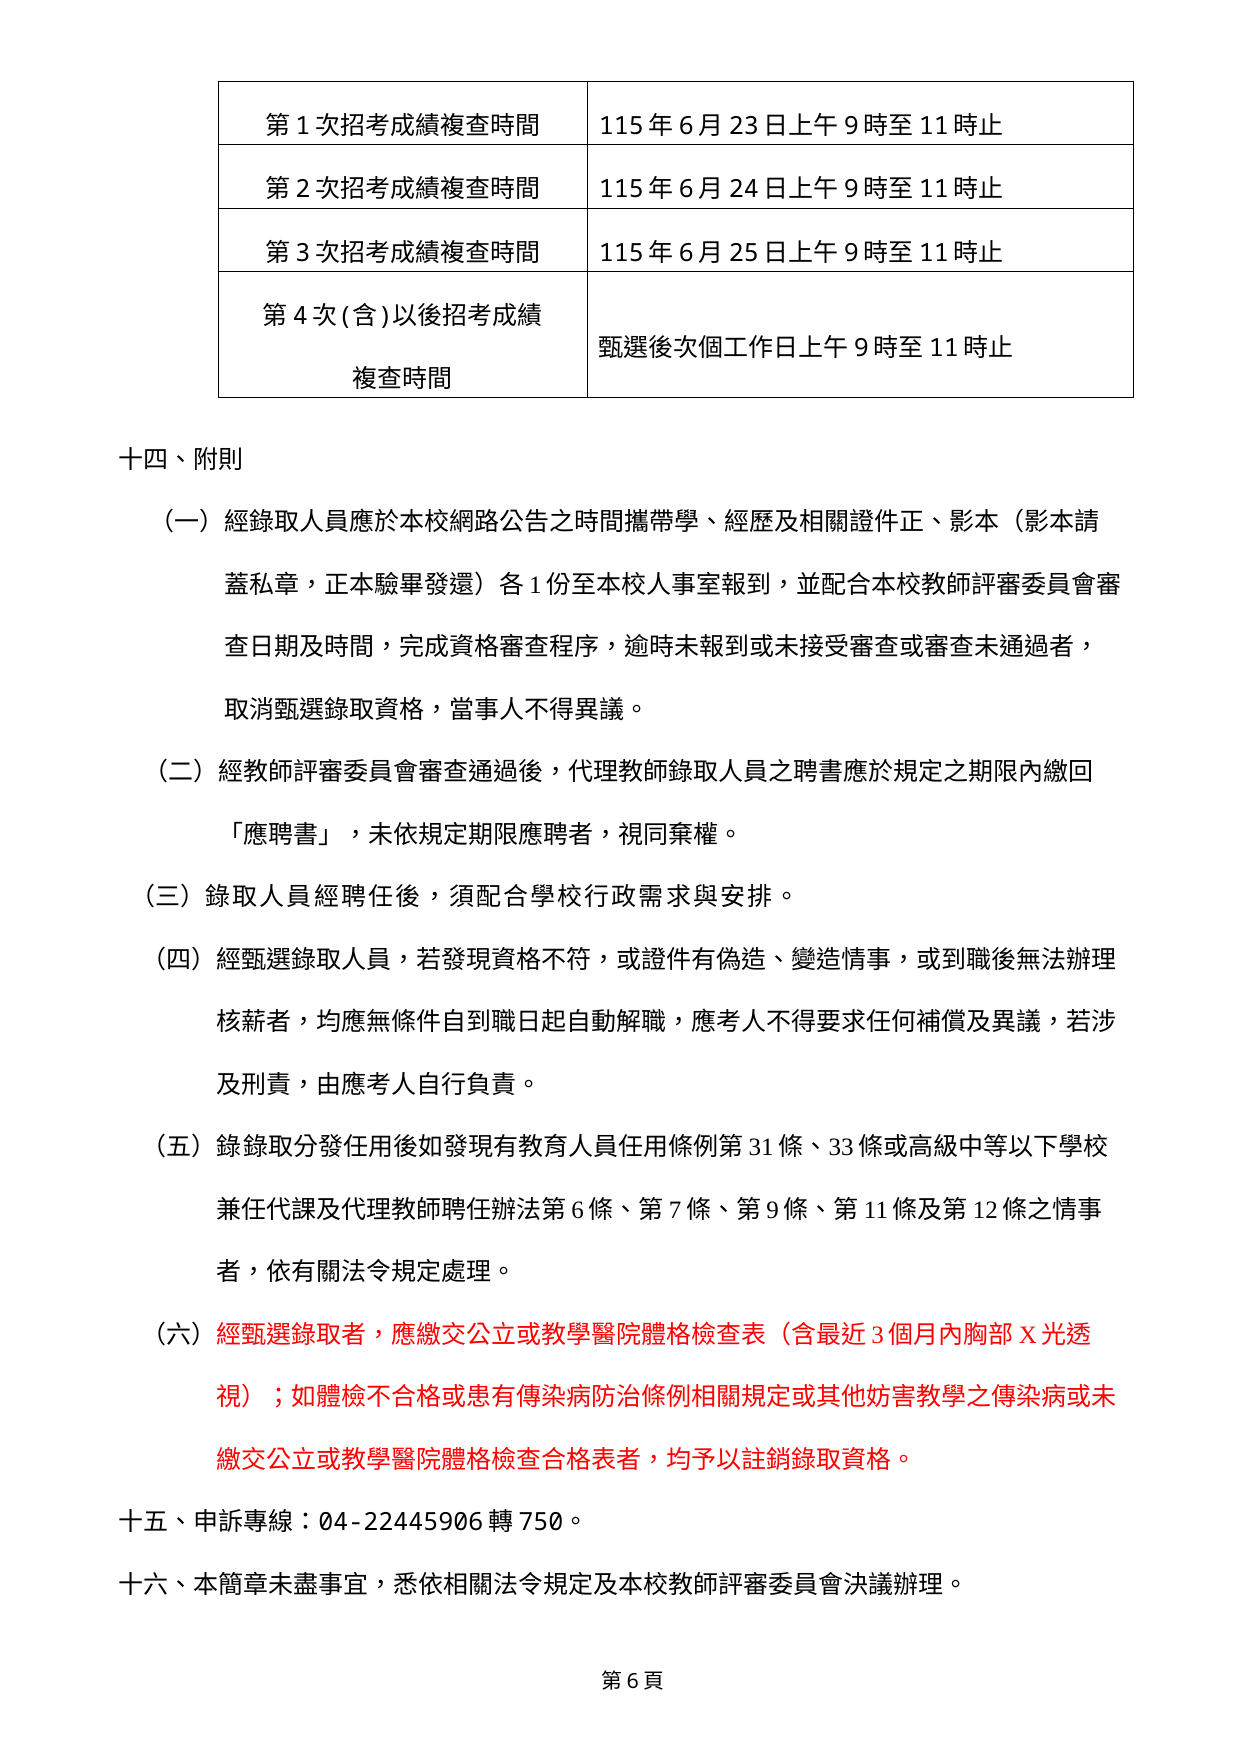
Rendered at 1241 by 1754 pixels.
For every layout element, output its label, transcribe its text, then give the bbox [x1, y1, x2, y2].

table_cell 甄選後次個工作日上午9時至11時止 [588, 272, 1133, 397]
text （六）經甄選錄取者，應繳交公立或教學醫院體格檢查表（含最近3個月內胸部X光透視）；如體檢不合格或患有傳染病防治條例相關規定或其他妨害教學之傳染病或未繳交公立或教學醫院體格檢查合格表者，均予以註銷錄取資格。 [141, 1291, 1122, 1478]
text （二）經教師評審委員會審查通過後，代理教師錄取人員之聘書應於規定之期限內繳回「應聘書」，未依規定期限應聘者，視同棄權。 [143, 728, 1122, 853]
text 十五、申訴專線：04-22445906轉750。 [118, 1478, 1122, 1541]
text （一）經錄取人員應於本校網路公告之時間攜帶學、經歷及相關證件正、影本（影本請蓋私章，正本驗畢發還）各1份至本校人事室報到，並配合本校教師評審委員會審查日期及時間，完成資格審查程序，逾時未報到或未接受審查或審查未通過者，取消甄選錄取資格，當事人不得異議。 [149, 478, 1122, 728]
table_header 第1次招考成績複查時間 [219, 82, 587, 144]
text 十六、本簡章未盡事宜，悉依相關法令規定及本校教師評審委員會決議辦理。 [118, 1541, 1122, 1603]
table_header 115年6月23日上午9時至11時止 [588, 82, 1133, 144]
table_cell 115年6月25日上午9時至11時止 [588, 209, 1133, 271]
table_cell 第3次招考成績複查時間 [219, 209, 587, 271]
table_cell 第2次招考成績複查時間 [219, 145, 587, 208]
text （五）錄錄取分發任用後如發現有教育人員任用條例第31條、33條或高級中等以下學校兼任代課及代理教師聘任辦法第6條、第7條、第9條、第11條及第12條之情事者，依有關法令規定處理。 [141, 1103, 1122, 1291]
table_cell 115年6月24日上午9時至11時止 [588, 145, 1133, 208]
text （三）錄取人員經聘任後，須配合學校行政需求與安排。 [118, 853, 1122, 916]
text （四）經甄選錄取人員，若發現資格不符，或證件有偽造、變造情事，或到職後無法辦理核薪者，均應無條件自到職日起自動解職，應考人不得要求任何補償及異議，若涉及刑責，由應考人自行負責。 [141, 916, 1122, 1103]
table_cell 第4次(含)以後招考成績 複查時間 [219, 272, 587, 397]
text 十四、附則 [118, 416, 1122, 478]
